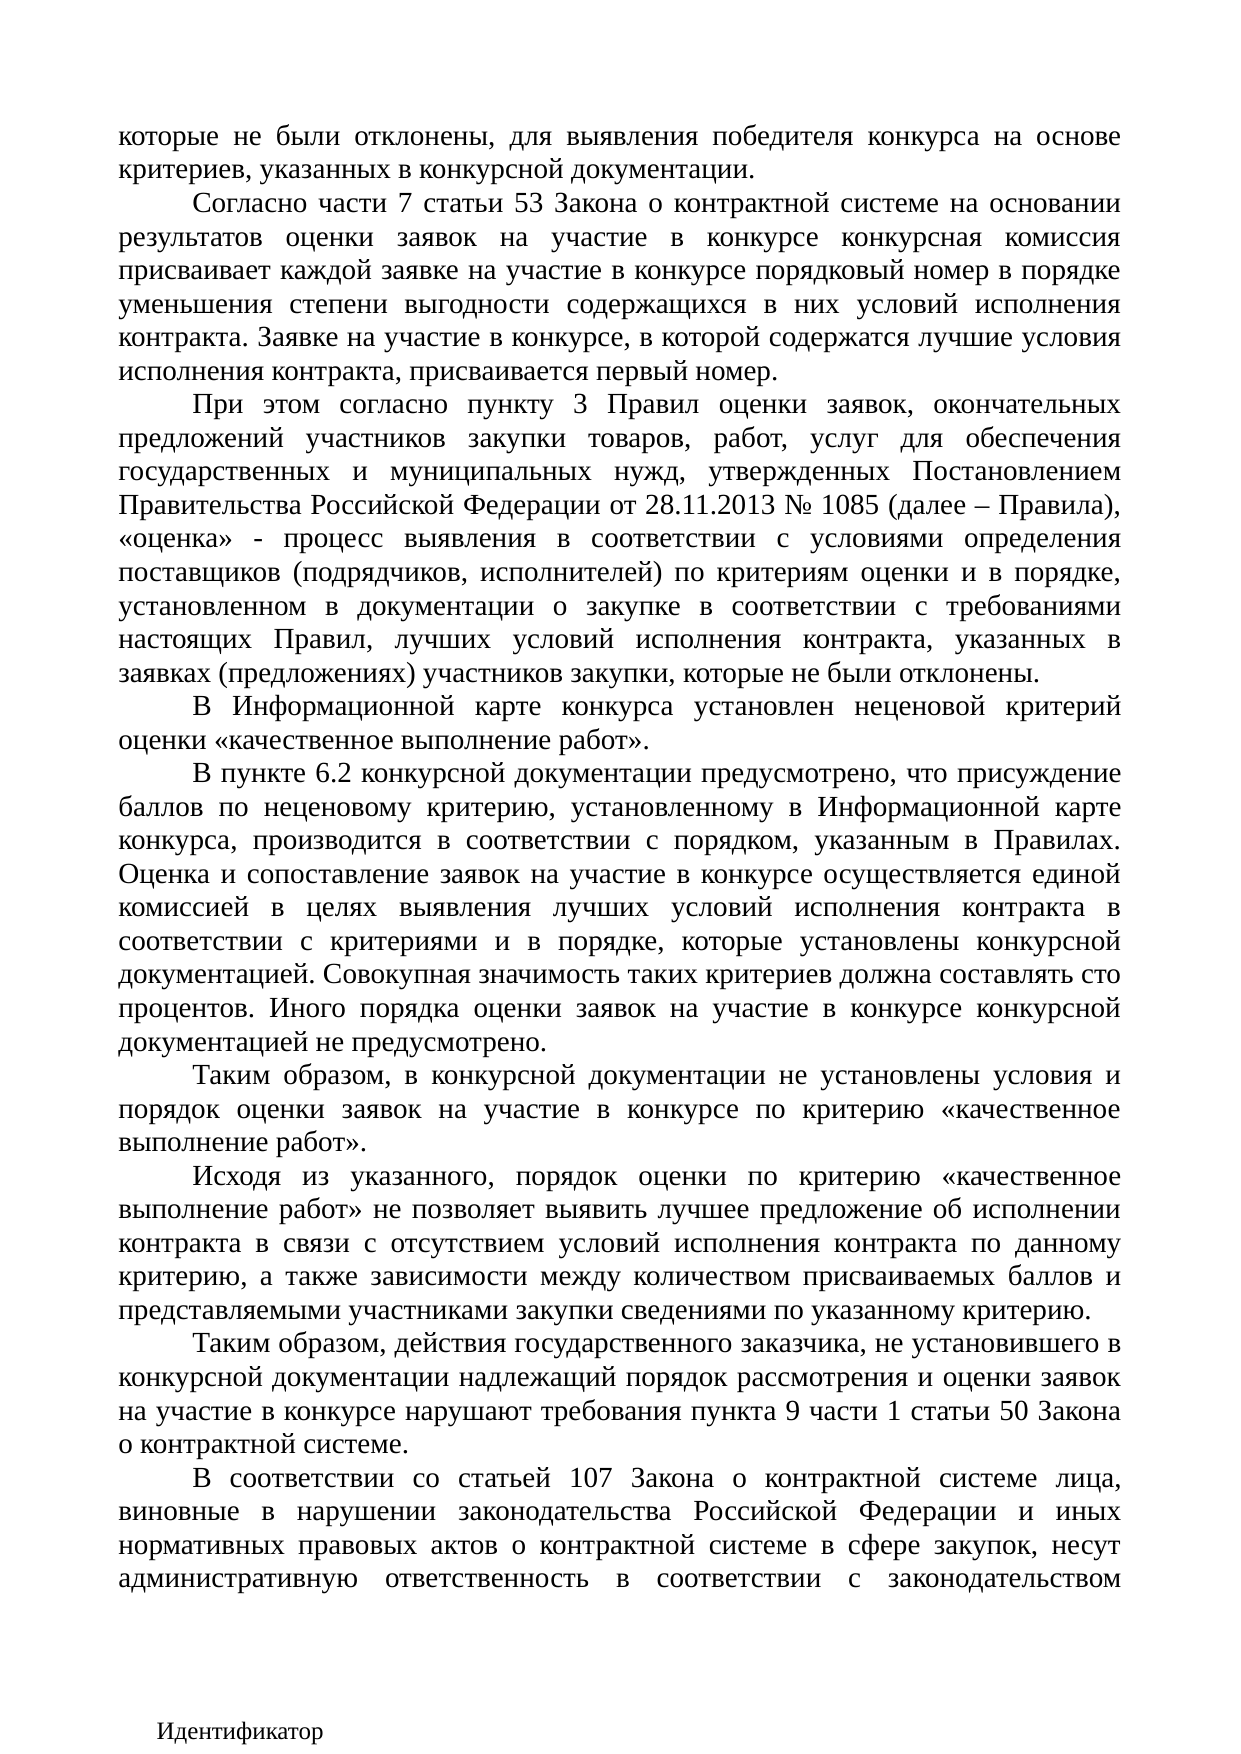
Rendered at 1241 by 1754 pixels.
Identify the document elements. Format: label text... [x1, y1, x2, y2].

text Таким образом, действия государственного заказчика, не установившего в конкурсной документации надлежащий порядок рассмотрения и оценки заявок на участие в конкурсе нарушают требования пункта 9 части 1 статьи 50 Закона о контрактной системе. [118, 1326, 1122, 1460]
text Таким образом, в конкурсной документации не установлены условия и порядок оценки заявок на участие в конкурсе по критерию «качественное выполнение работ». [118, 1057, 1122, 1158]
text Исходя из указанного, порядок оценки по критерию «качественное выполнение работ» не позволяет выявить лучшее предложение об исполнении контракта в связи с отсутствием условий исполнения контракта по данному критерию, а также зависимости между количеством присваиваемых баллов и представляемыми участниками закупки сведениями по указанному критерию. [118, 1158, 1122, 1326]
text В соответствии со статьей 107 Закона о контрактной системе лица, виновные в нарушении законодательства Российской Федерации и иных нормативных правовых актов о контрактной системе в сфере закупок, несут административную ответственность в соответствии с законодательством [118, 1460, 1122, 1594]
text которые не были отклонены, для выявления победителя конкурса на основе критериев, указанных в конкурсной документации. [118, 118, 1122, 185]
text В пункте 6.2 конкурсной документации предусмотрено, что присуждение баллов по неценовому критерию, установленному в Информационной карте конкурса, производится в соответствии с порядком, указанным в Правилах. Оценка и сопоставление заявок на участие в конкурсе осуществляется единой комиссией в целях выявления лучших условий исполнения контракта в соответствии с критериями и в порядке, которые установлены конкурсной документацией. Совокупная значимость таких критериев должна составлять сто процентов. Иного порядка оценки заявок на участие в конкурсе конкурсной документацией не предусмотрено. [118, 755, 1122, 1057]
text Согласно части 7 статьи 53 Закона о контрактной системе на основании результатов оценки заявок на участие в конкурсе конкурсная комиссия присваивает каждой заявке на участие в конкурсе порядковый номер в порядке уменьшения степени выгодности содержащихся в них условий исполнения контракта. Заявке на участие в конкурсе, в которой содержатся лучшие условия исполнения контракта, присваивается первый номер. [118, 185, 1122, 386]
text В Информационной карте конкурса установлен неценовой критерий оценки «качественное выполнение работ». [118, 688, 1122, 755]
text При этом согласно пункту 3 Правил оценки заявок, окончательных предложений участников закупки товаров, работ, услуг для обеспечения государственных и муниципальных нужд, утвержденных Постановлением Правительства Российской Федерации от 28.11.2013 № 1085 (далее – Правила), «оценка» - процесс выявления в соответствии с условиями определения поставщиков (подрядчиков, исполнителей) по критериям оценки и в порядке, установленном в документации о закупке в соответствии с требованиями настоящих Правил, лучших условий исполнения контракта, указанных в заявках (предложениях) участников закупки, которые не были отклонены. [118, 386, 1122, 688]
